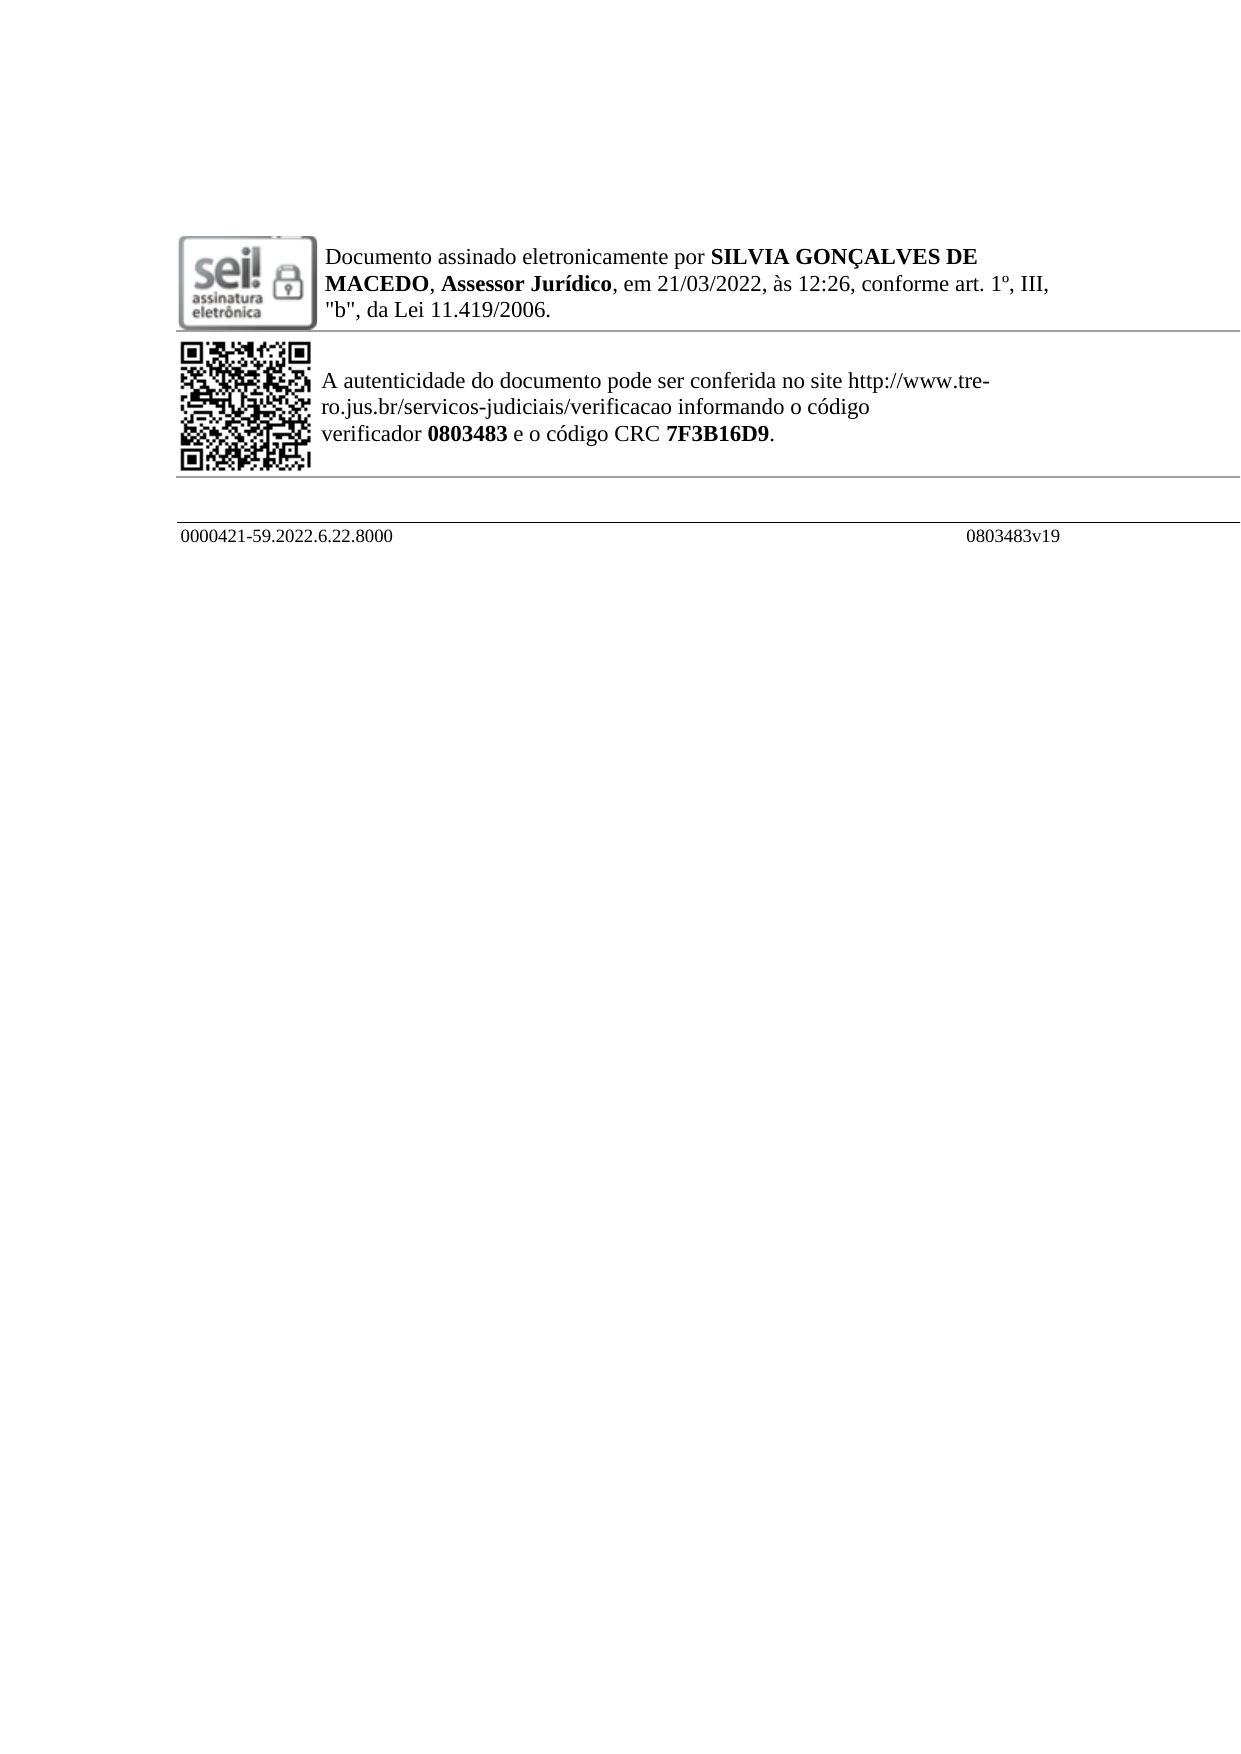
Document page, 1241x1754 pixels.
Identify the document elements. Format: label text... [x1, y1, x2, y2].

table_header [177, 338, 319, 475]
table_header 0000421-59.2022.6.22.8000 [177, 523, 620, 550]
table_header [177, 235, 323, 330]
table_header A autenticidade do documento pode ser conferida no site http://www.tre-ro.jus.br/servicos-judiciais/verificacao informando o código verificador 0803483 e o código CRC 7F3B16D9. [319, 338, 1063, 475]
table_header Documento assinado eletronicamente por SILVIA GONÇALVES DE MACEDO, Assessor Jurídico, em 21/03/2022, às 12:26, conforme art. 1º, III, "b", da Lei 11.419/2006. [323, 235, 1063, 330]
table_header 0803483v19 [620, 523, 1063, 550]
